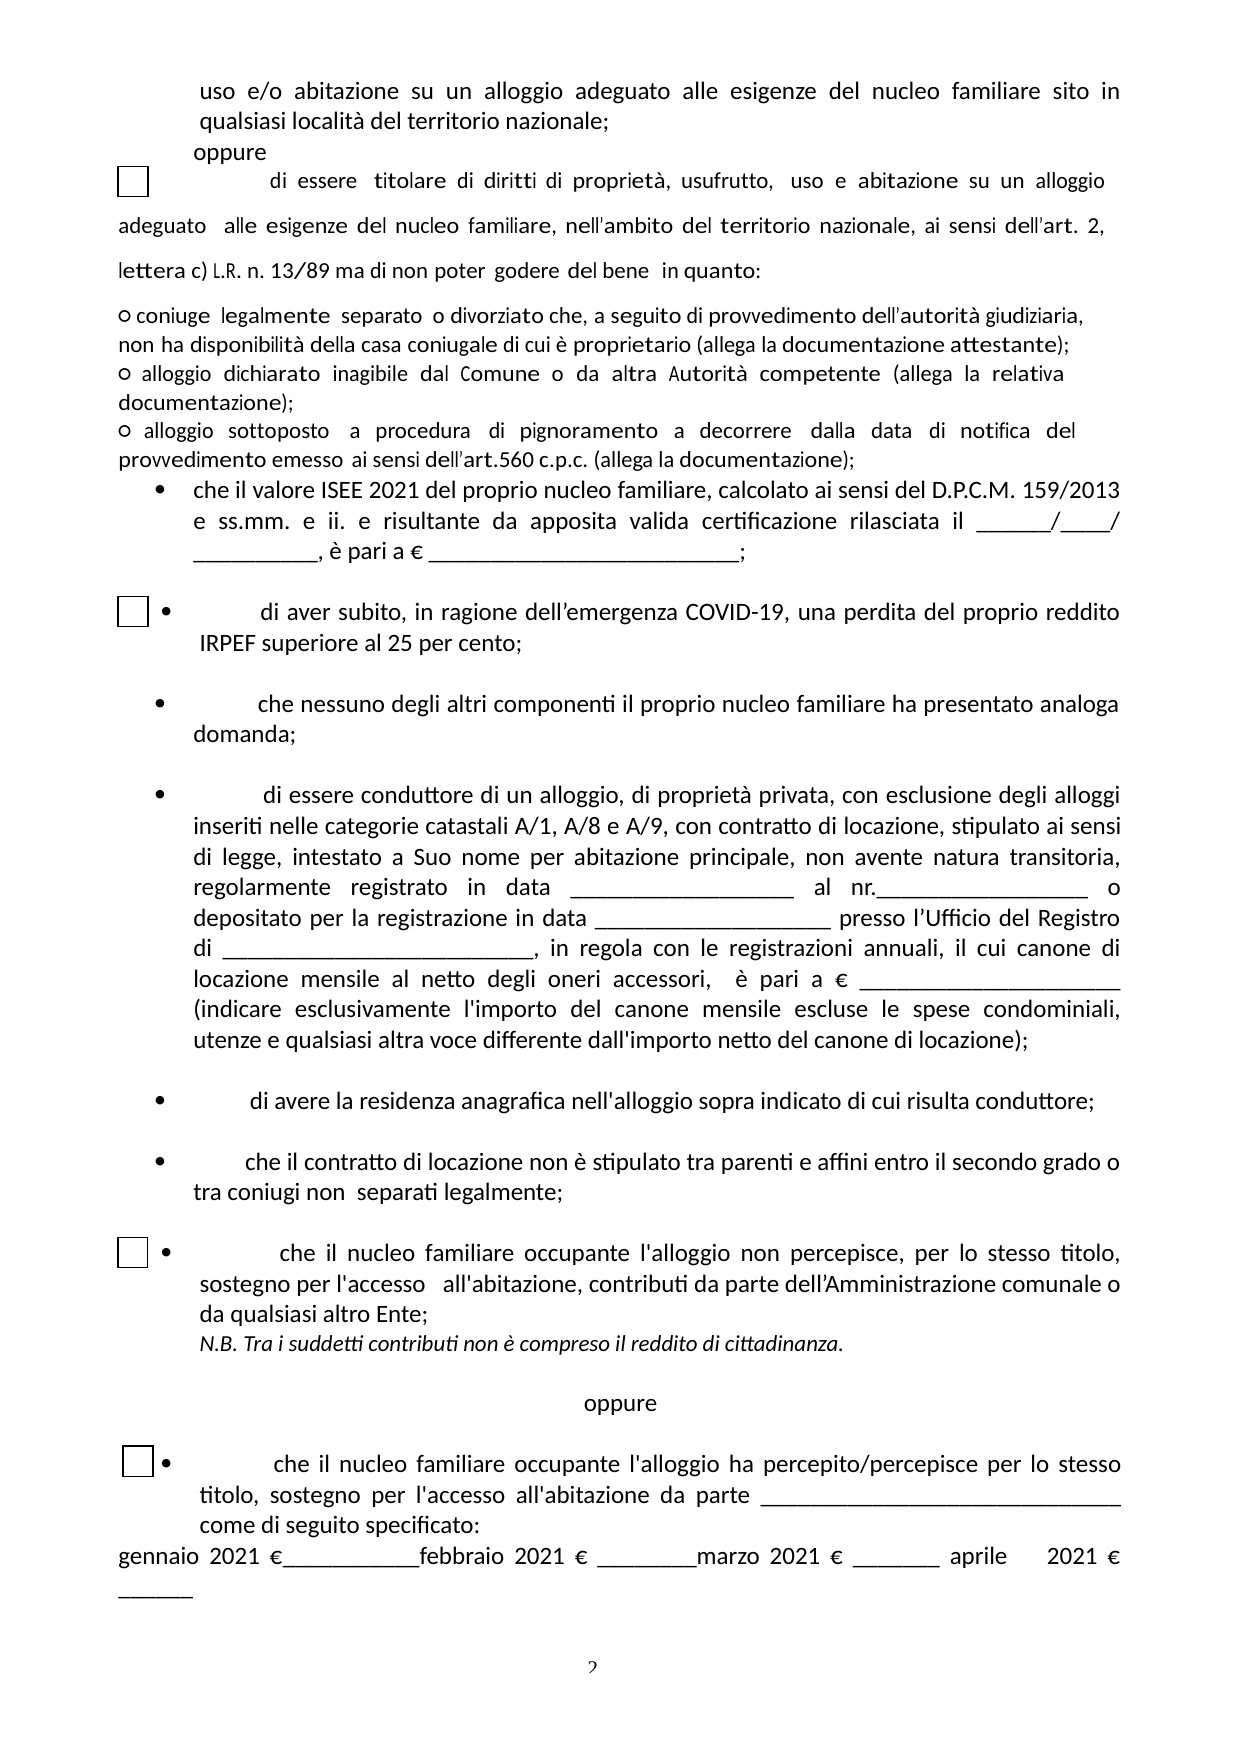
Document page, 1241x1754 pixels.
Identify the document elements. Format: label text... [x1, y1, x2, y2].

text oppure [193, 136, 1122, 167]
list che il contratto di locazione non è stipulato tra parenti e affini entro il secondo grado o tra coniugi non separati legalmente; [156, 1146, 1122, 1207]
text ○ coniuge legalmente separato o divorziato che, a seguito di provvedimento dell’autorità giudiziaria, non ha disponibilità della casa coniugale di cui è proprietario (allega la documentazione attestante); [118, 301, 1114, 358]
text ○ alloggio dichiarato inagibile dal Comune o da altra Autorità competente (allega la relativa documentazione); [118, 359, 1114, 416]
list uso e/o abitazione su un alloggio adeguato alle esigenze del nucleo familiare sito in qualsiasi località del territorio nazionale; [162, 75, 1122, 136]
list che il valore ISEE 2021 del proprio nucleo familiare, calcolato ai sensi del D.P.C.M. 159/2013 e ss.mm. e ii. e risultante da apposita valida certificazione rilasciata il ______/____/ __________, è pari a € _________________________; [156, 474, 1122, 566]
list di avere la residenza anagrafica nell'alloggio sopra indicato di cui risulta conduttore; [156, 1085, 1122, 1115]
text N.B. Tra i suddetti contributi non è compreso il reddito di cittadinanza. [199, 1329, 1122, 1357]
list di aver subito, in ragione dell’emergenza COVID-19, una perdita del proprio reddito IRPEF superiore al 25 per cento; [162, 596, 1122, 657]
text gennaio 2021 €___________febbraio 2021 € ________marzo 2021 € _______ aprile 2021 € ______ [118, 1540, 1122, 1601]
list di essere titolare di diritti di proprietà, usufrutto, uso e abitazione su un alloggio adeguato alle esigenze del nucleo familiare, nell’ambito del territorio nazionale, ai sensi dell’art. 2, lettera c) L.R. n. 13/89 ma di non poter godere del bene in quanto: [118, 167, 1105, 284]
list che il nucleo familiare occupante l'alloggio ha percepito/percepisce per lo stesso titolo, sostegno per l'accesso all'abitazione da parte _____________________________ come di seguito specificato: [162, 1448, 1122, 1540]
text ○ alloggio sottoposto a procedura di pignoramento a decorrere dalla data di notifica del provvedimento emesso ai sensi dell’art.560 c.p.c. (allega la documentazione); [118, 417, 1114, 473]
list di essere conduttore di un alloggio, di proprietà privata, con esclusione degli alloggi inseriti nelle categorie catastali A/1, A/8 e A/9, con contratto di locazione, stipulato ai sensi di legge, intestato a Suo nome per abitazione principale, non avente natura transitoria, regolarmente registrato in data __________________ al nr._________________ o depositato per la registrazione in data ___________________ presso l’Ufficio del Registro di _________________________, in regola con le registrazioni annuali, il cui canone di locazione mensile al netto degli oneri accessori, è pari a € _____________________ (indicare esclusivamente l'importo del canone mensile escluse le spese condominiali, utenze e qualsiasi altra voce differente dall'importo netto del canone di locazione); [156, 779, 1122, 1054]
list che il nucleo familiare occupante l'alloggio non percepisce, per lo stesso titolo, sostegno per l'accesso all'abitazione, contributi da parte dell’Amministrazione comunale o da qualsiasi altro Ente; [162, 1237, 1122, 1329]
text oppure [118, 1387, 1122, 1418]
list che nessuno degli altri componenti il proprio nucleo familiare ha presentato analoga domanda; [156, 688, 1122, 749]
